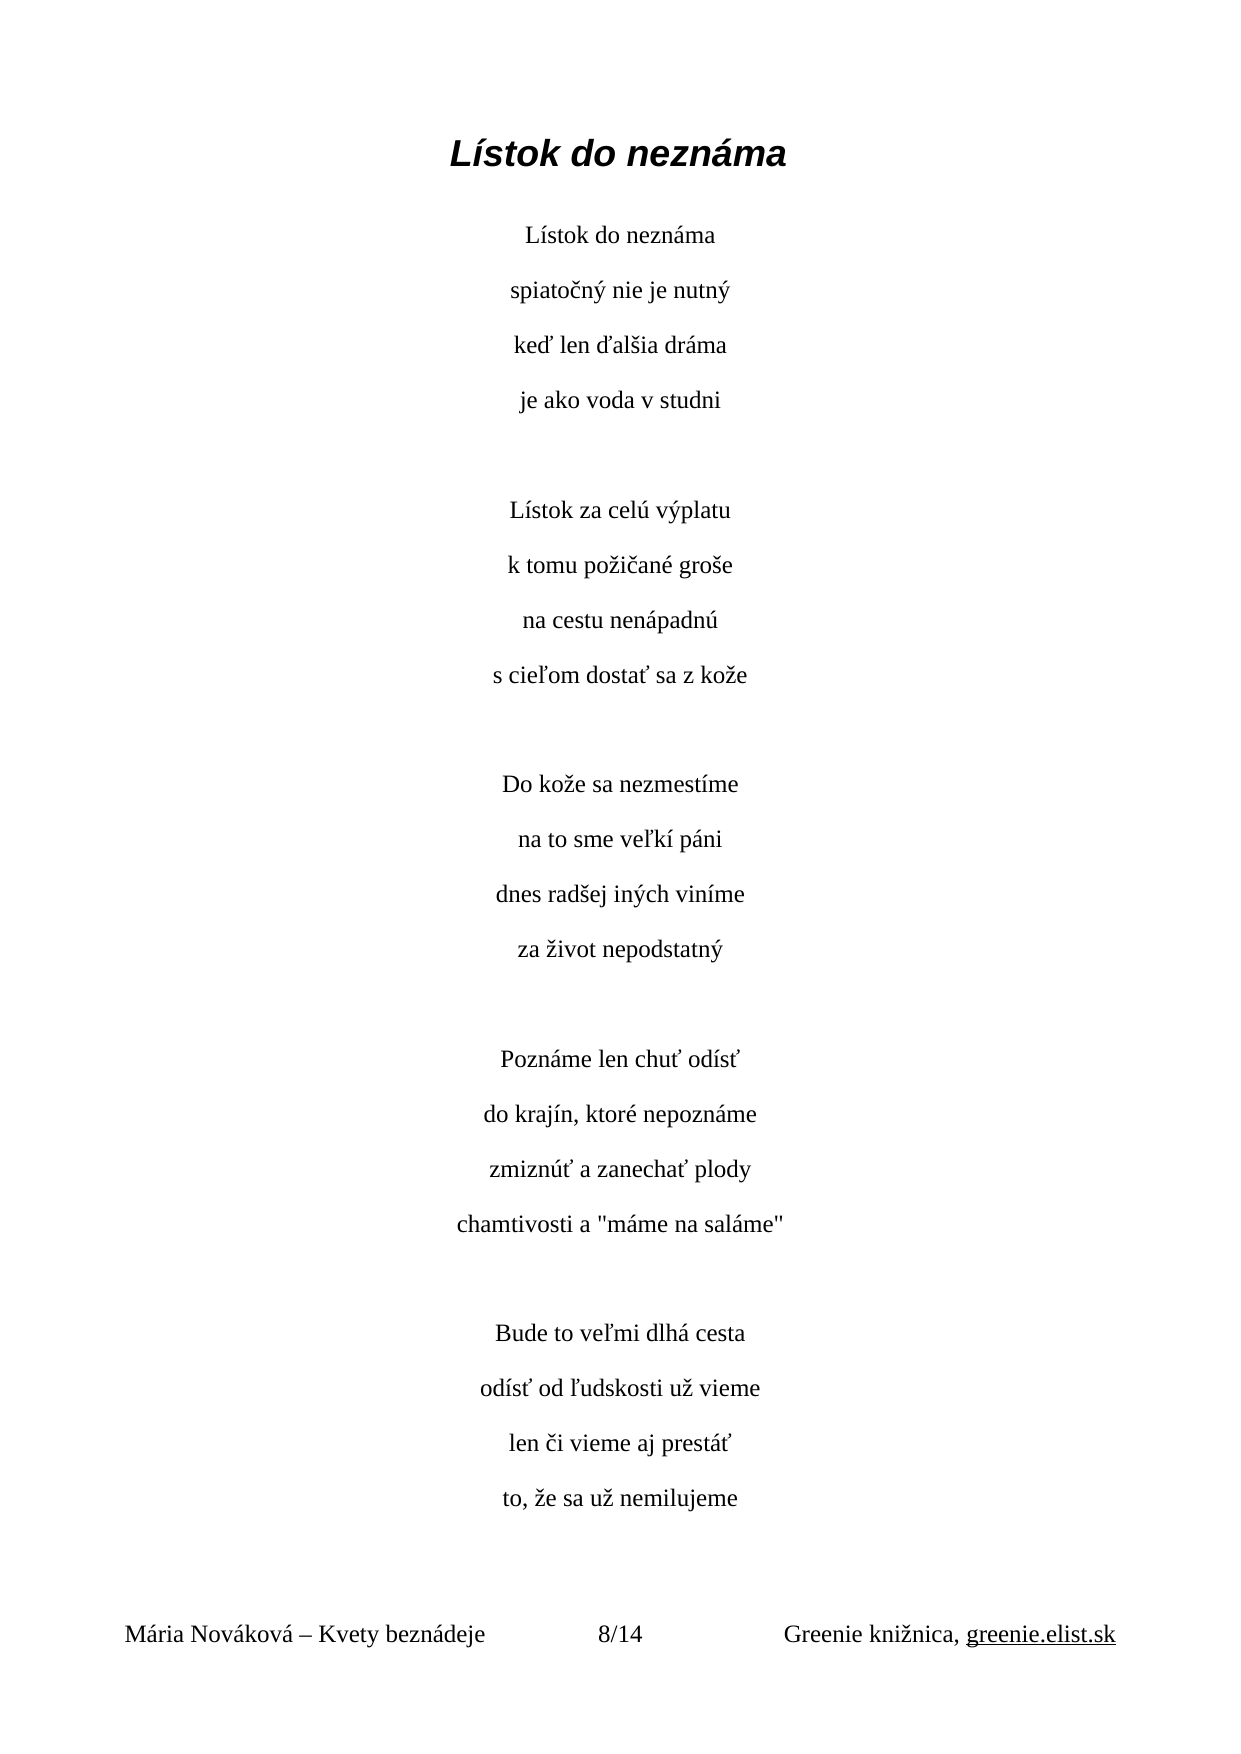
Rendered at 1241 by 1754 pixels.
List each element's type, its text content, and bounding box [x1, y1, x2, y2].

text Do kože sa nezmestíme [106, 769, 1134, 798]
text je ako voda v studni [106, 385, 1134, 414]
text do krajín, ktoré nepoznáme [106, 1099, 1134, 1128]
text k tomu požičané groše [106, 550, 1134, 579]
subtitle Lístok do neznáma [106, 131, 1134, 174]
text dnes radšej iných viníme [106, 879, 1134, 908]
text to, že sa už nemilujeme [106, 1483, 1134, 1512]
text na to sme veľkí páni [106, 824, 1134, 853]
text Lístok za celú výplatu [106, 495, 1134, 524]
text odísť od ľudskosti už vieme [106, 1373, 1134, 1402]
text Bude to veľmi dlhá cesta [106, 1318, 1134, 1347]
text len či vieme aj prestáť [106, 1428, 1134, 1457]
text s cieľom dostať sa z kože [106, 660, 1134, 688]
text spiatočný nie je nutný [106, 275, 1134, 304]
text keď len ďalšia dráma [106, 330, 1134, 359]
text chamtivosti a "máme na saláme" [106, 1209, 1134, 1237]
text zmiznúť a zanechať plody [106, 1154, 1134, 1182]
text Lístok do neznáma [106, 221, 1134, 249]
text Poznáme len chuť odísť [106, 1044, 1134, 1073]
text na cestu nenápadnú [106, 605, 1134, 633]
text za život nepodstatný [106, 934, 1134, 963]
